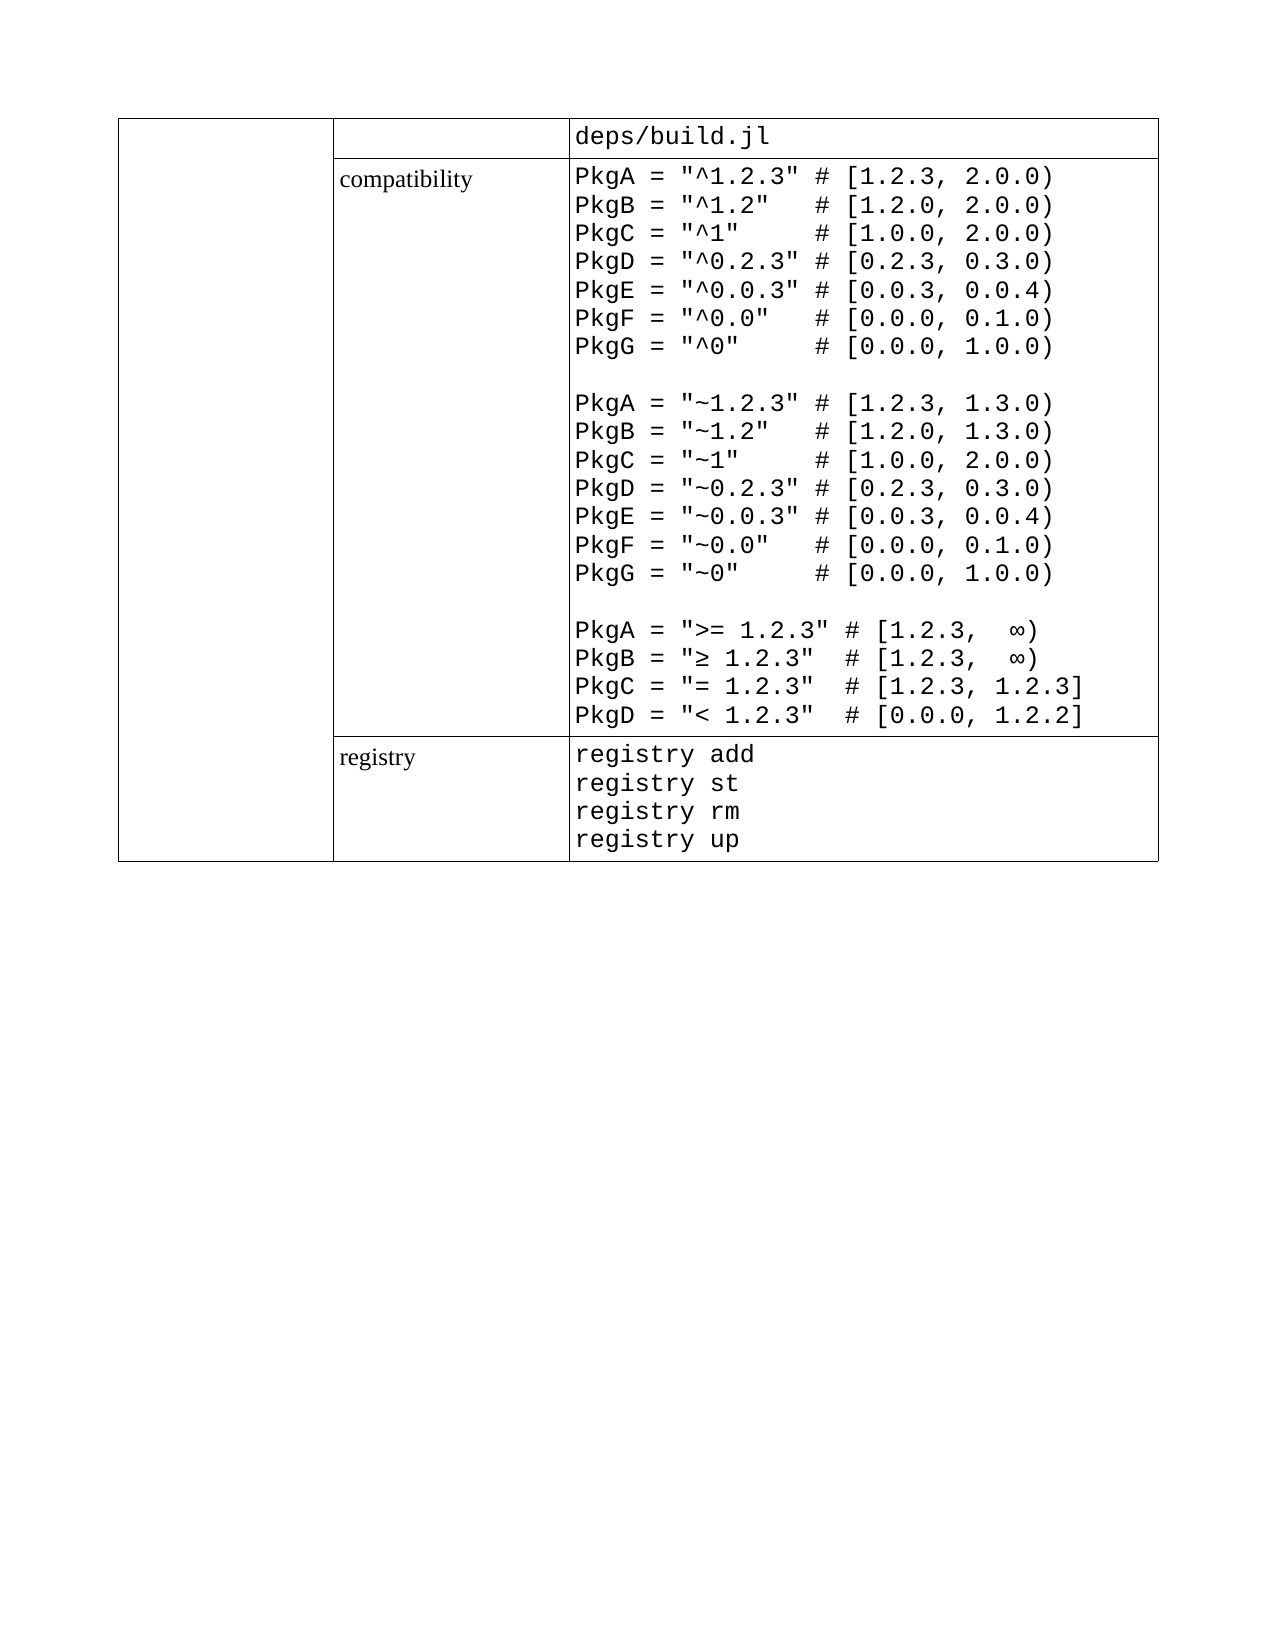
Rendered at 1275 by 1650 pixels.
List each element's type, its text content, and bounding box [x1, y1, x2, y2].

table_cell registry [334, 737, 569, 861]
table_cell compatibility [334, 159, 569, 736]
table_cell [334, 119, 569, 158]
table_cell PkgA = "^1.2.3" # [1.2.3, 2.0.0) PkgB = "^1.2" # [1.2.0, 2.0.0) PkgC = "^1" # [1.0.0, 2.0.0) PkgD = "^0.2.3" # [0.2.3, 0.3.0) PkgE = "^0.0.3" # [0.0.3, 0.0.4) PkgF = "^0.0" # [0.0.0, 0.1.0) PkgG = "^0" # [0.0.0, 1.0.0) PkgA = "~1.2.3" # [1.2.3, 1.3.0) PkgB = "~1.2" # [1.2.0, 1.3.0) PkgC = "~1" # [1.0.0, 2.0.0) PkgD = "~0.2.3" # [0.2.3, 0.3.0) PkgE = "~0.0.3" # [0.0.3, 0.0.4) PkgF = "~0.0" # [0.0.0, 0.1.0) PkgG = "~0" # [0.0.0, 1.0.0) PkgA = ">= 1.2.3" # [1.2.3, ∞) PkgB = "≥ 1.2.3" # [1.2.3, ∞) PkgC = "= 1.2.3" # [1.2.3, 1.2.3] PkgD = "< 1.2.3" # [0.0.0, 1.2.2] [570, 159, 1158, 736]
table_cell deps/build.jl [570, 119, 1158, 158]
table_cell registry add registry st registry rm registry up [570, 737, 1158, 861]
table_cell [119, 119, 333, 861]
